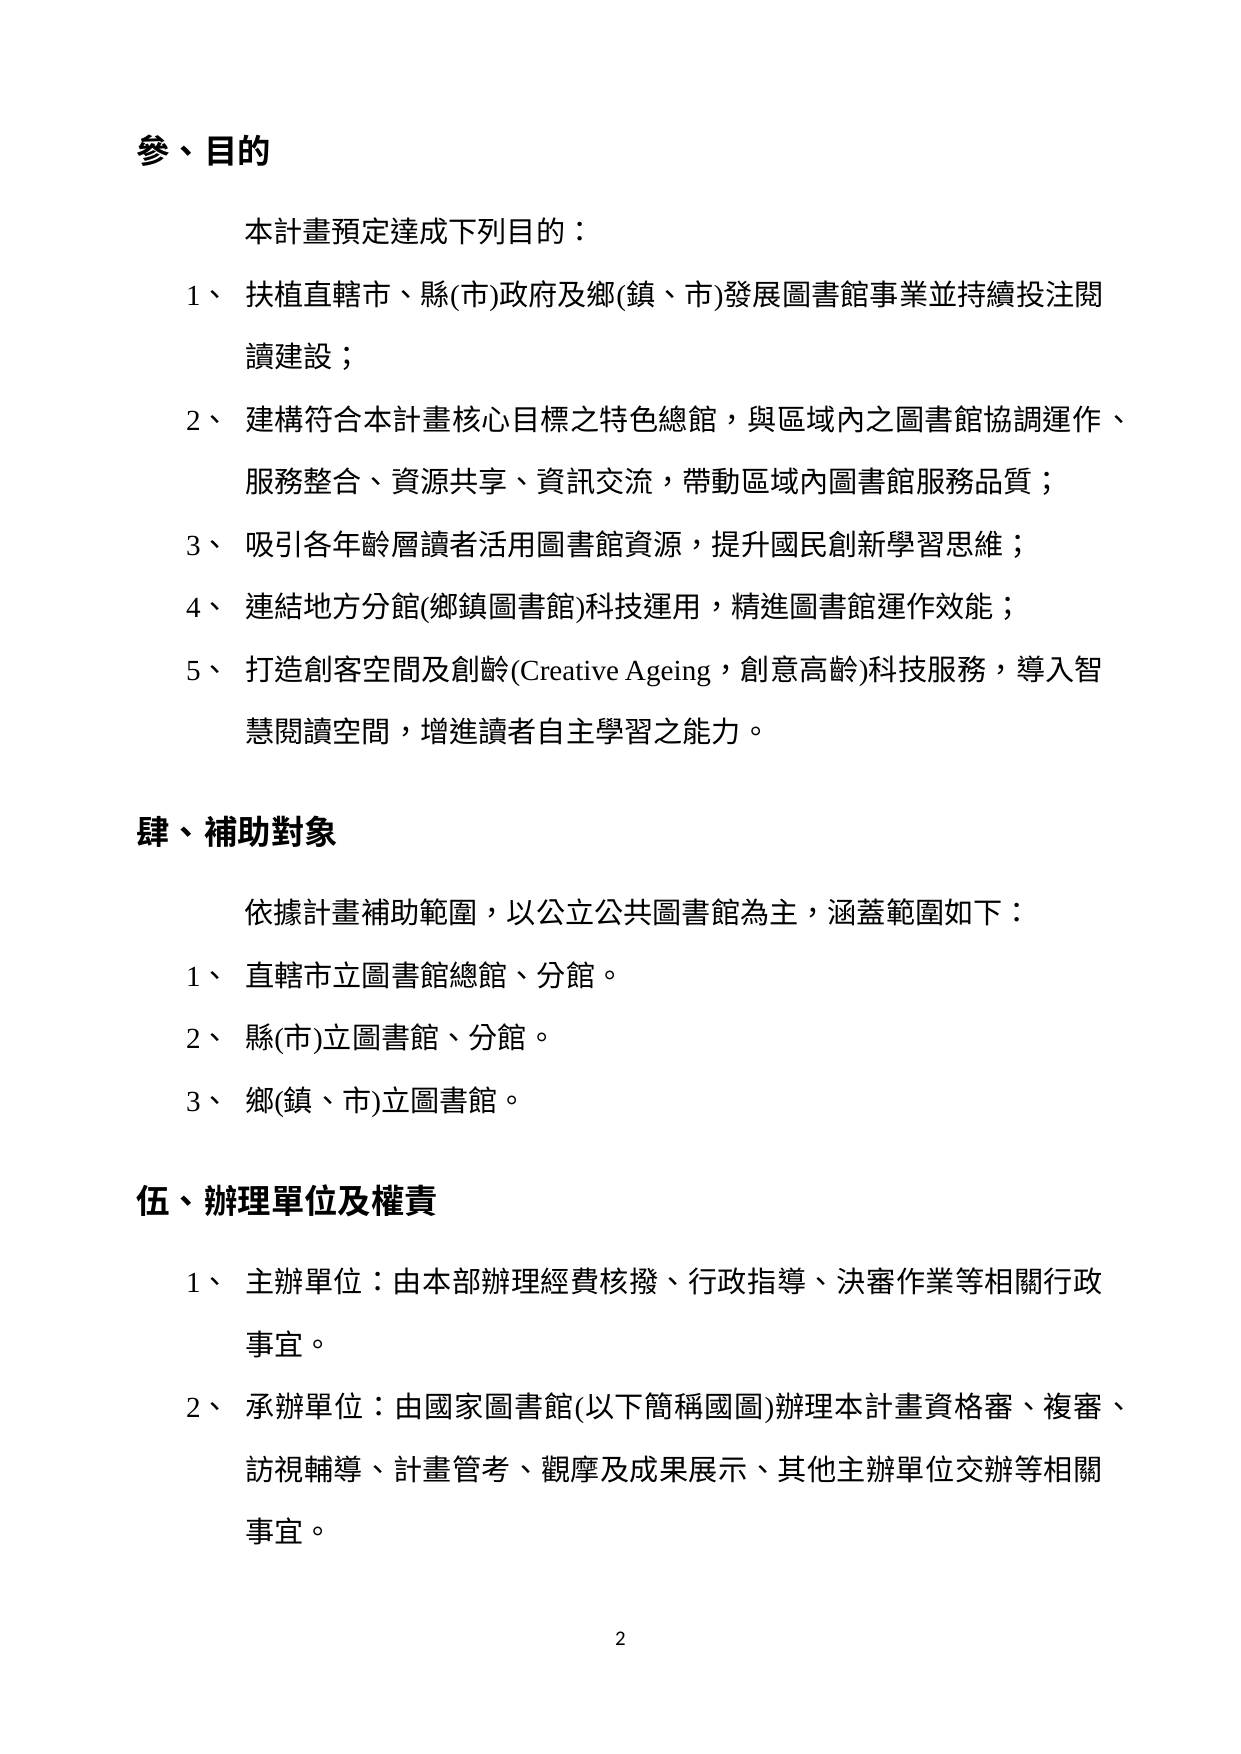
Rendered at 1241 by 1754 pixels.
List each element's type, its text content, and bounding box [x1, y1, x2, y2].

text 依據計畫補助範圍，以公立公共圖書館為主，涵蓋範圍如下： [186, 869, 1104, 932]
list 目的 [136, 107, 1104, 169]
text 本計畫預定達成下列目的： [186, 188, 1104, 251]
list 鄉(鎮、市)立圖書館。 [186, 1057, 1104, 1119]
list 補助對象 [136, 788, 1104, 851]
list 打造創客空間及創齡(Creative Ageing，創意高齡)科技服務，導入智慧閱讀空間，增進讀者自主學習之能力。 [186, 626, 1104, 751]
list 扶植直轄市、縣(市)政府及鄉(鎮、市)發展圖書館事業並持續投注閱讀建設； [186, 251, 1104, 376]
list 直轄市立圖書館總館、分館。 [186, 932, 1104, 994]
list 主辦單位：由本部辦理經費核撥、行政指導、決審作業等相關行政事宜。 [186, 1238, 1104, 1363]
list 連結地方分館(鄉鎮圖書館)科技運用，精進圖書館運作效能； [186, 563, 1104, 626]
list 承辦單位：由國家圖書館(以下簡稱國圖)辦理本計畫資格審、複審、訪視輔導、計畫管考、觀摩及成果展示、其他主辦單位交辦等相關事宜。 [186, 1363, 1104, 1551]
list 縣(市)立圖書館、分館。 [186, 994, 1104, 1057]
list 建構符合本計畫核心目標之特色總館，與區域內之圖書館協調運作、服務整合、資源共享、資訊交流，帶動區域內圖書館服務品質； [186, 376, 1104, 501]
list 辦理單位及權責 [136, 1157, 1104, 1219]
list 吸引各年齡層讀者活用圖書館資源，提升國民創新學習思維； [186, 501, 1104, 563]
